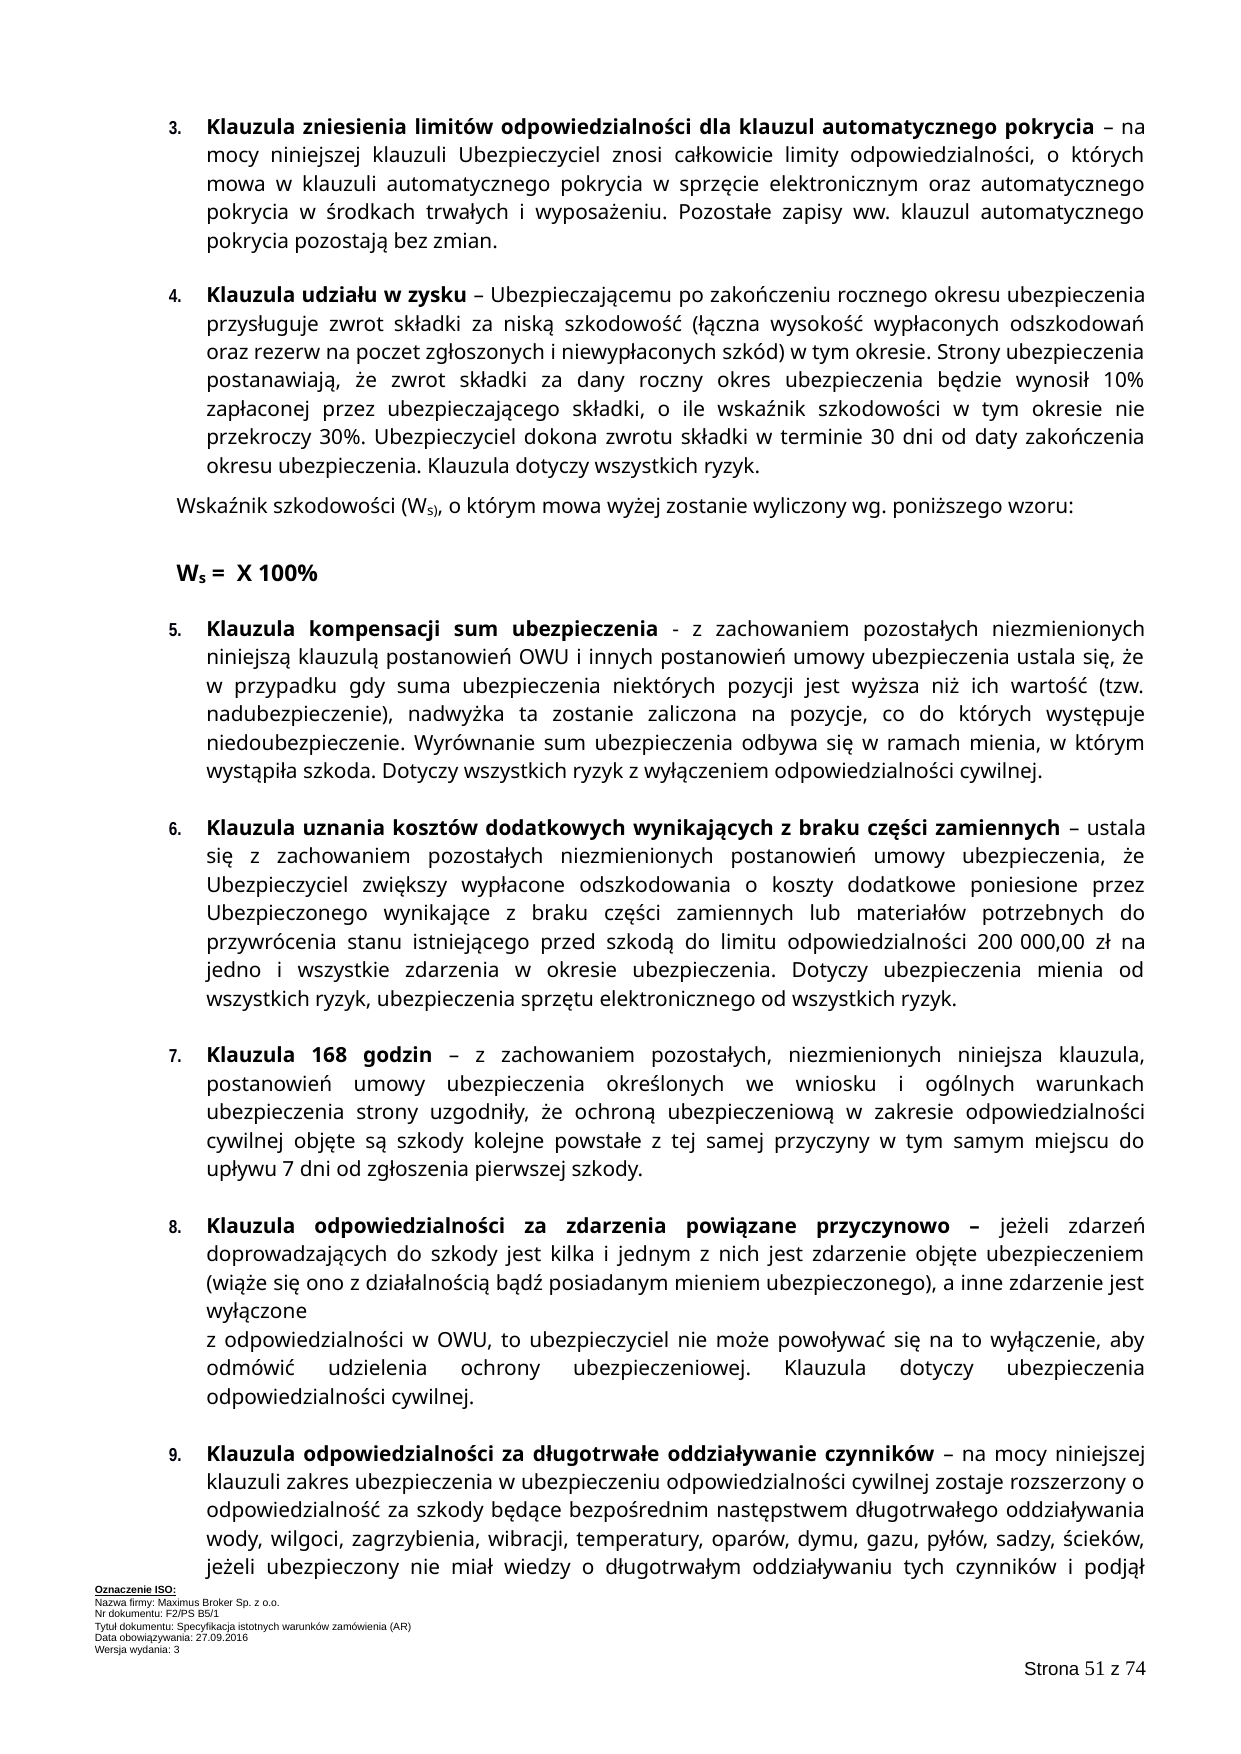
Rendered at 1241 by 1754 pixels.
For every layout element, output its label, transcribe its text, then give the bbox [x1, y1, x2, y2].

list Klauzula kompensacji sum ubezpieczenia - z zachowaniem pozostałych niezmienionych niniejszą klauzulą postanowień OWU i innych postanowień umowy ubezpieczenia ustala się, że w przypadku gdy suma ubezpieczenia niektórych pozycji jest wyższa niż ich wartość (tzw. nadubezpieczenie), nadwyżka ta zostanie zaliczona na pozycje, co do których występuje niedoubezpieczenie. Wyrównanie sum ubezpieczenia odbywa się w ramach mienia, w którym wystąpiła szkoda. Dotyczy wszystkich ryzyk z wyłączeniem odpowiedzialności cywilnej. [168, 614, 1146, 784]
list Klauzula uznania kosztów dodatkowych wynikających z braku części zamiennych – ustala się z zachowaniem pozostałych niezmienionych postanowień umowy ubezpieczenia, że Ubezpieczyciel zwiększy wypłacone odszkodowania o koszty dodatkowe poniesione przez Ubezpieczonego wynikające z braku części zamiennych lub materiałów potrzebnych do przywrócenia stanu istniejącego przed szkodą do limitu odpowiedzialności 200 000,00 zł na jedno i wszystkie zdarzenia w okresie ubezpieczenia. Dotyczy ubezpieczenia mienia od wszystkich ryzyk, ubezpieczenia sprzętu elektronicznego od wszystkich ryzyk. [168, 813, 1146, 1012]
list Klauzula 168 godzin – z zachowaniem pozostałych, niezmienionych niniejsza klauzula, postanowień umowy ubezpieczenia określonych we wniosku i ogólnych warunkach ubezpieczenia strony uzgodniły, że ochroną ubezpieczeniową w zakresie odpowiedzialności cywilnej objęte są szkody kolejne powstałe z tej samej przyczyny w tym samym miejscu do upływu 7 dni od zgłoszenia pierwszej szkody. [168, 1041, 1146, 1183]
list Klauzula udziału w zysku – Ubezpieczającemu po zakończeniu rocznego okresu ubezpieczenia przysługuje zwrot składki za niską szkodowość (łączna wysokość wypłaconych odszkodowań oraz rezerw na poczet zgłoszonych i niewypłaconych szkód) w tym okresie. Strony ubezpieczenia postanawiają, że zwrot składki za dany roczny okres ubezpieczenia będzie wynosił 10% zapłaconej przez ubezpieczającego składki, o ile wskaźnik szkodowości w tym okresie nie przekroczy 30%. Ubezpieczyciel dokona zwrotu składki w terminie 30 dni od daty zakończenia okresu ubezpieczenia. Klauzula dotyczy wszystkich ryzyk. [168, 280, 1146, 479]
list Klauzula zniesienia limitów odpowiedzialności dla klauzul automatycznego pokrycia – na mocy niniejszej klauzuli Ubezpieczyciel znosi całkowicie limity odpowiedzialności, o których mowa w klauzuli automatycznego pokrycia w sprzęcie elektronicznym oraz automatycznego pokrycia w środkach trwałych i wyposażeniu. Pozostałe zapisy ww. klauzul automatycznego pokrycia pozostają bez zmian. [168, 112, 1146, 254]
text Wskaźnik szkodowości (Ws), o którym mowa wyżej zostanie wyliczony wg. poniższego wzoru: [176, 491, 1146, 519]
list Klauzula odpowiedzialności za długotrwałe oddziaływanie czynników – na mocy niniejszej klauzuli zakres ubezpieczenia w ubezpieczeniu odpowiedzialności cywilnej zostaje rozszerzony o odpowiedzialność za szkody będące bezpośrednim następstwem długotrwałego oddziaływania wody, wilgoci, zagrzybienia, wibracji, temperatury, oparów, dymu, gazu, pyłów, sadzy, ścieków, jeżeli ubezpieczony nie miał wiedzy o długotrwałym oddziaływaniu tych czynników i podjął [168, 1439, 1146, 1581]
list Klauzula odpowiedzialności za zdarzenia powiązane przyczynowo – jeżeli zdarzeń doprowadzających do szkody jest kilka i jednym z nich jest zdarzenie objęte ubezpieczeniem (wiąże się ono z działalnością bądź posiadanym mieniem ubezpieczonego), a inne zdarzenie jest wyłączone z odpowiedzialności w OWU, to ubezpieczyciel nie może powoływać się na to wyłączenie, aby odmówić udzielenia ochrony ubezpieczeniowej. Klauzula dotyczy ubezpieczenia odpowiedzialności cywilnej. [168, 1211, 1146, 1410]
text Ws = X 100% [176, 557, 1146, 588]
